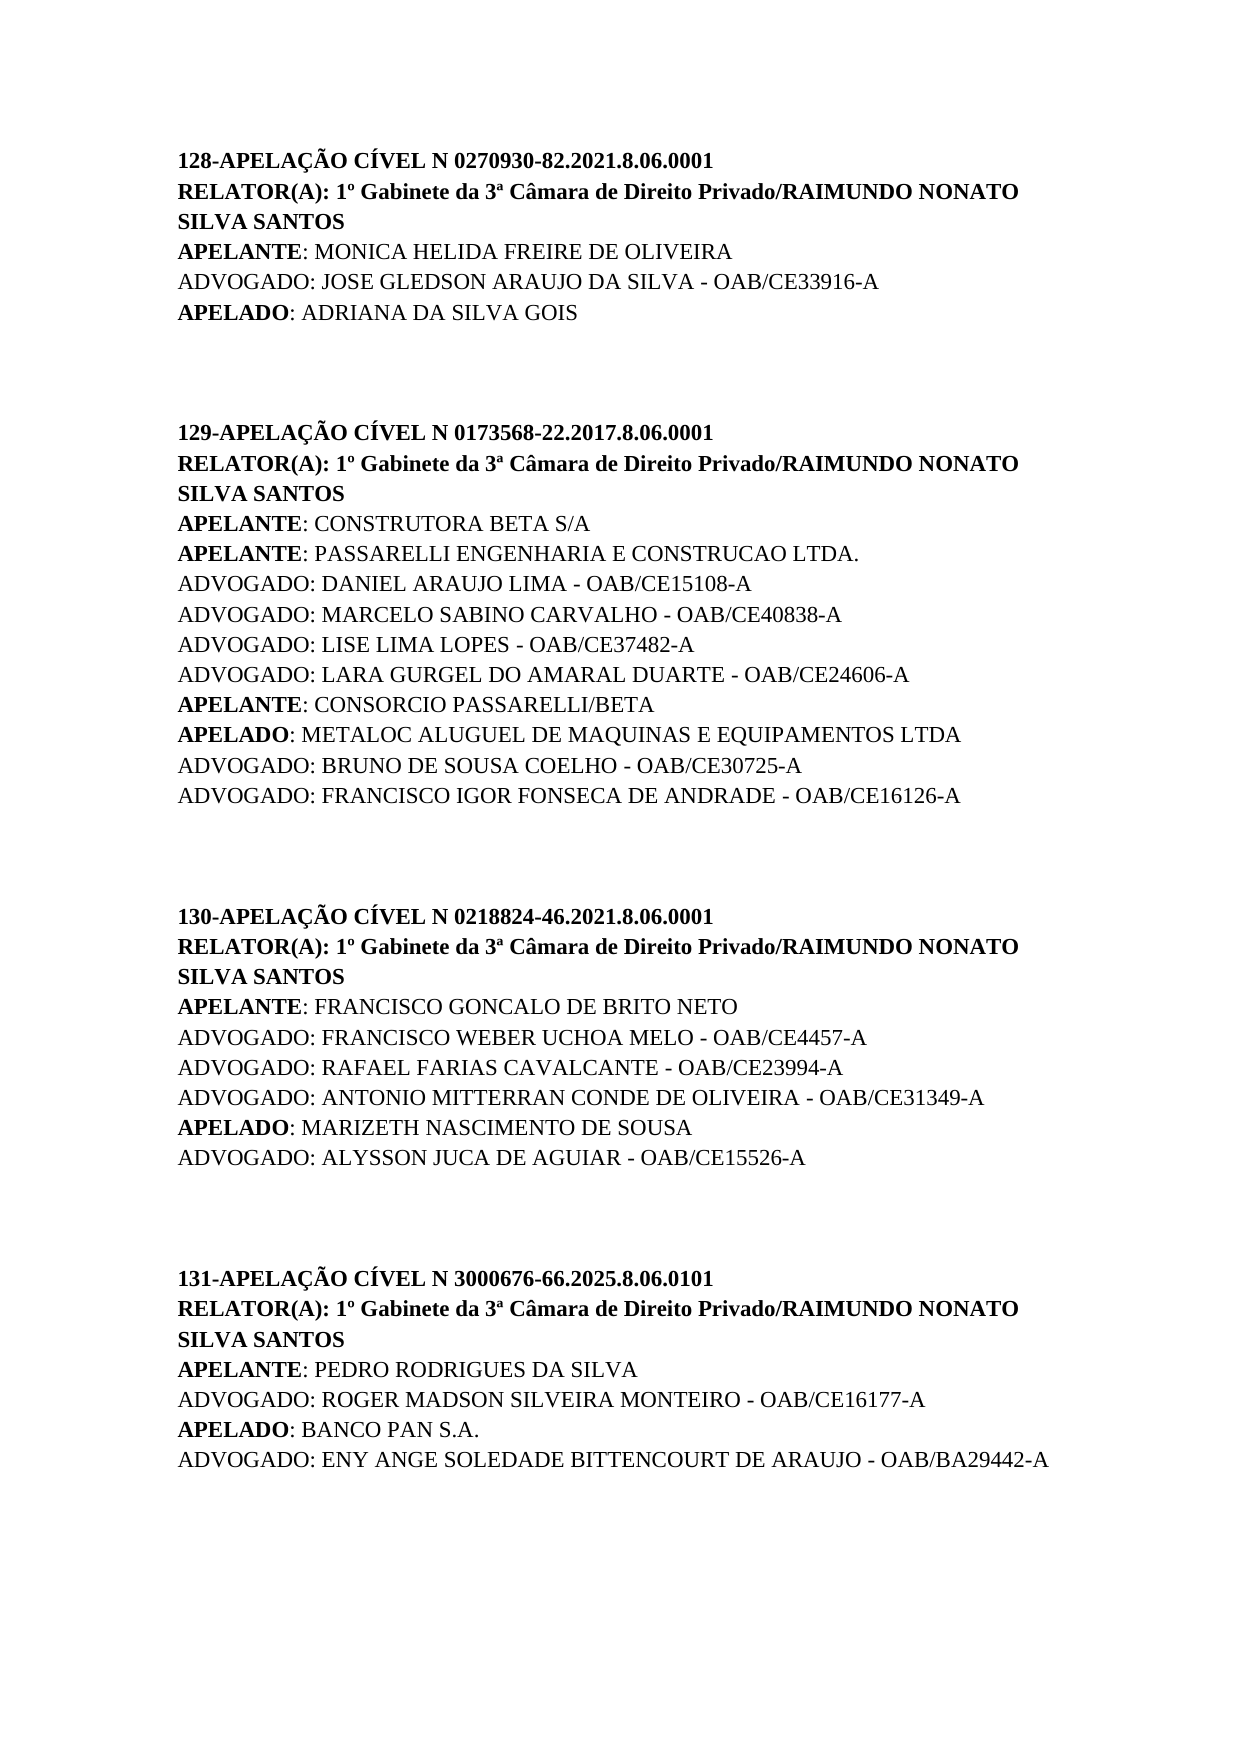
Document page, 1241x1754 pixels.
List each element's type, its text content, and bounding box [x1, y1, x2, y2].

text 128-APELAÇÃO CÍVEL N 0270930-82.2021.8.06.0001 RELATOR(A): 1º Gabinete da 3ª Câmara de Direito Privado/RAIMUNDO NONATO SILVA SANTOS APELANTE: MONICA HELIDA FREIRE DE OLIVEIRA ADVOGADO: JOSE GLEDSON ARAUJO DA SILVA - OAB/CE33916-A APELADO: ADRIANA DA SILVA GOIS 129-APELAÇÃO CÍVEL N 0173568-22.2017.8.06.0001 RELATOR(A): 1º Gabinete da 3ª Câmara de Direito Privado/RAIMUNDO NONATO SILVA SANTOS APELANTE: CONSTRUTORA BETA S/A APELANTE: PASSARELLI ENGENHARIA E CONSTRUCAO LTDA. ADVOGADO: DANIEL ARAUJO LIMA - OAB/CE15108-A ADVOGADO: MARCELO SABINO CARVALHO - OAB/CE40838-A ADVOGADO: LISE LIMA LOPES - OAB/CE37482-A ADVOGADO: LARA GURGEL DO AMARAL DUARTE - OAB/CE24606-A APELANTE: CONSORCIO PASSARELLI/BETA APELADO: METALOC ALUGUEL DE MAQUINAS E EQUIPAMENTOS LTDA ADVOGADO: BRUNO DE SOUSA COELHO - OAB/CE30725-A ADVOGADO: FRANCISCO IGOR FONSECA DE ANDRADE - OAB/CE16126-A 130-APELAÇÃO CÍVEL N 0218824-46.2021.8.06.0001 RELATOR(A): 1º Gabinete da 3ª Câmara de Direito Privado/RAIMUNDO NONATO SILVA SANTOS APELANTE: FRANCISCO GONCALO DE BRITO NETO ADVOGADO: FRANCISCO WEBER UCHOA MELO - OAB/CE4457-A ADVOGADO: RAFAEL FARIAS CAVALCANTE - OAB/CE23994-A ADVOGADO: ANTONIO MITTERRAN CONDE DE OLIVEIRA - OAB/CE31349-A APELADO: MARIZETH NASCIMENTO DE SOUSA ADVOGADO: ALYSSON JUCA DE AGUIAR - OAB/CE15526-A 131-APELAÇÃO CÍVEL N 3000676-66.2025.8.06.0101 RELATOR(A): 1º Gabinete da 3ª Câmara de Direito Privado/RAIMUNDO NONATO SILVA SANTOS APELANTE: PEDRO RODRIGUES DA SILVA ADVOGADO: ROGER MADSON SILVEIRA MONTEIRO - OAB/CE16177-A APELADO: BANCO PAN S.A. ADVOGADO: ENY ANGE SOLEDADE BITTENCOURT DE ARAUJO - OAB/BA29442-A [177, 148, 1063, 1594]
